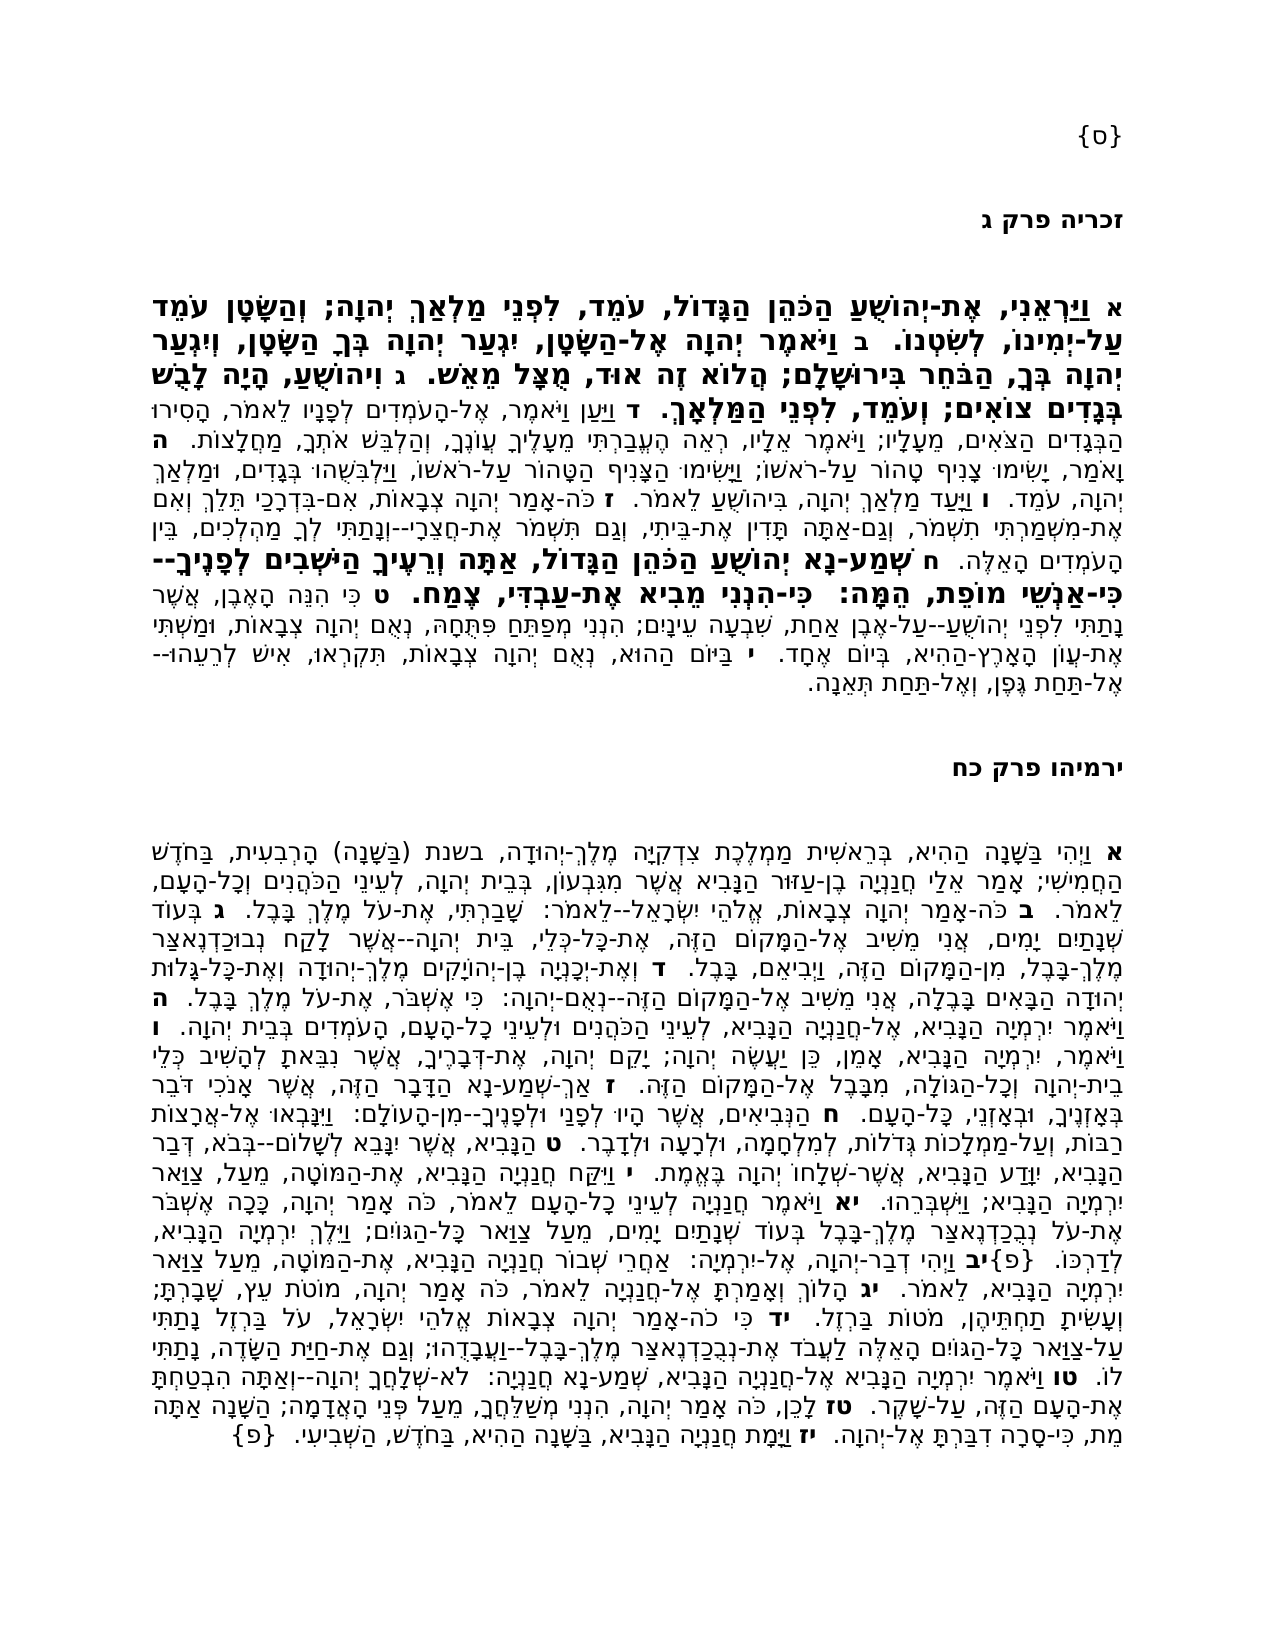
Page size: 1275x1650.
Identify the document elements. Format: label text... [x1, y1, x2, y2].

text זכריה פרק ג [151, 206, 1123, 235]
text א וַיַּרְאֵנִי, אֶת-יְהוֹשֻׁעַ הַכֹּהֵן הַגָּדוֹל, עֹמֵד, לִפְנֵי מַלְאַךְ יְהוָה; וְהַשָּׂטָן עֹמֵד עַל-יְמִינוֹ, לְשִׂטְנוֹ. ב וַיֹּאמֶר יְהוָה אֶל-הַשָּׂטָן, יִגְעַר יְהוָה בְּךָ הַשָּׂטָן, וְיִגְעַר יְהוָה בְּךָ, הַבֹּחֵר בִּירוּשָׁלִָם; הֲלוֹא זֶה אוּד, מֻצָּל מֵאֵשׁ. ג וִיהוֹשֻׁעַ, הָיָה לָבֻשׁ בְּגָדִים צוֹאִים; וְעֹמֵד, לִפְנֵי הַמַּלְאָךְ. ד וַיַּעַן וַיֹּאמֶר, אֶל-הָעֹמְדִים לְפָנָיו לֵאמֹר, הָסִירוּ הַבְּגָדִים הַצֹּאִים, מֵעָלָיו; וַיֹּאמֶר אֵלָיו, רְאֵה הֶעֱבַרְתִּי מֵעָלֶיךָ עֲו‍ֹנֶךָ, וְהַלְבֵּשׁ אֹתְךָ, מַחֲלָצוֹת. ה וָאֹמַר, יָשִׂימוּ צָנִיף טָהוֹר עַל-רֹאשׁוֹ; וַיָּשִׂימוּ הַצָּנִיף הַטָּהוֹר עַל-רֹאשׁוֹ, וַיַּלְבִּשֻׁהוּ בְּגָדִים, וּמַלְאַךְ יְהוָה, עֹמֵד. ו וַיָּעַד מַלְאַךְ יְהוָה, בִּיהוֹשֻׁעַ לֵאמֹר. ז כֹּה-אָמַר יְהוָה צְבָאוֹת, אִם-בִּדְרָכַי תֵּלֵךְ וְאִם אֶת-מִשְׁמַרְתִּי תִשְׁמֹר, וְגַם-אַתָּה תָּדִין אֶת-בֵּיתִי, וְגַם תִּשְׁמֹר אֶת-חֲצֵרָי--וְנָתַתִּי לְךָ מַהְלְכִים, בֵּין הָעֹמְדִים הָאֵלֶּה. ח שְׁמַע-נָא יְהוֹשֻׁעַ הַכֹּהֵן הַגָּדוֹל, אַתָּה וְרֵעֶיךָ הַיֹּשְׁבִים לְפָנֶיךָ--כִּי-אַנְשֵׁי מוֹפֵת, הֵמָּה: כִּי-הִנְנִי מֵבִיא אֶת-עַבְדִּי, צֶמַח. ט כִּי הִנֵּה הָאֶבֶן, אֲשֶׁר נָתַתִּי לִפְנֵי יְהוֹשֻׁעַ--עַל-אֶבֶן אַחַת, שִׁבְעָה עֵינָיִם; הִנְנִי מְפַתֵּחַ פִּתֻּחָהּ, נְאֻם יְהוָה צְבָאוֹת, וּמַשְׁתִּי אֶת-עֲו‍ֹן הָאָרֶץ-הַהִיא, בְּיוֹם אֶחָד. י בַּיּוֹם הַהוּא, נְאֻם יְהוָה צְבָאוֹת, תִּקְרְאוּ, אִישׁ לְרֵעֵהוּ--אֶל-תַּחַת גֶּפֶן, וְאֶל-תַּחַת תְּאֵנָה. [151, 290, 1123, 698]
text {ס} [151, 121, 1123, 151]
text א וַיְהִי בַּשָּׁנָה הַהִיא, בְּרֵאשִׁית מַמְלֶכֶת צִדְקִיָּה מֶלֶךְ-יְהוּדָה, בשנת (בַּשָּׁנָה) הָרְבִעִית, בַּחֹדֶשׁ הַחֲמִישִׁי; אָמַר אֵלַי חֲנַנְיָה בֶן-עַזּוּר הַנָּבִיא אֲשֶׁר מִגִּבְעוֹן, בְּבֵית יְהוָה, לְעֵינֵי הַכֹּהֲנִים וְכָל-הָעָם, לֵאמֹר. ב כֹּה-אָמַר יְהוָה צְבָאוֹת, אֱלֹהֵי יִשְׂרָאֵל--לֵאמֹר: שָׁבַרְתִּי, אֶת-עֹל מֶלֶךְ בָּבֶל. ג בְּעוֹד שְׁנָתַיִם יָמִים, אֲנִי מֵשִׁיב אֶל-הַמָּקוֹם הַזֶּה, אֶת-כָּל-כְּלֵי, בֵּית יְהוָה--אֲשֶׁר לָקַח נְבוּכַדְנֶאצַּר מֶלֶךְ-בָּבֶל, מִן-הַמָּקוֹם הַזֶּה, וַיְבִיאֵם, בָּבֶל. ד וְאֶת-יְכָנְיָה בֶן-יְהוֹיָקִים מֶלֶךְ-יְהוּדָה וְאֶת-כָּל-גָּלוּת יְהוּדָה הַבָּאִים בָּבֶלָה, אֲנִי מֵשִׁיב אֶל-הַמָּקוֹם הַזֶּה--נְאֻם-יְהוָה: כִּי אֶשְׁבֹּר, אֶת-עֹל מֶלֶךְ בָּבֶל. ה וַיֹּאמֶר יִרְמְיָה הַנָּבִיא, אֶל-חֲנַנְיָה הַנָּבִיא, לְעֵינֵי הַכֹּהֲנִים וּלְעֵינֵי כָל-הָעָם, הָעֹמְדִים בְּבֵית יְהוָה. ו וַיֹּאמֶר, יִרְמְיָה הַנָּבִיא, אָמֵן, כֵּן יַעֲשֶׂה יְהוָה; יָקֵם יְהוָה, אֶת-דְּבָרֶיךָ, אֲשֶׁר נִבֵּאתָ לְהָשִׁיב כְּלֵי בֵית-יְהוָה וְכָל-הַגּוֹלָה, מִבָּבֶל אֶל-הַמָּקוֹם הַזֶּה. ז אַךְ-שְׁמַע-נָא הַדָּבָר הַזֶּה, אֲשֶׁר אָנֹכִי דֹּבֵר בְּאָזְנֶיךָ, וּבְאָזְנֵי, כָּל-הָעָם. ח הַנְּבִיאִים, אֲשֶׁר הָיוּ לְפָנַי וּלְפָנֶיךָ--מִן-הָעוֹלָם: וַיִּנָּבְאוּ אֶל-אֲרָצוֹת רַבּוֹת, וְעַל-מַמְלָכוֹת גְּדֹלוֹת, לְמִלְחָמָה, וּלְרָעָה וּלְדָבֶר. ט הַנָּבִיא, אֲשֶׁר יִנָּבֵא לְשָׁלוֹם--בְּבֹא, דְּבַר הַנָּבִיא, יִוָּדַע הַנָּבִיא, אֲשֶׁר-שְׁלָחוֹ יְהוָה בֶּאֱמֶת. י וַיִּקַּח חֲנַנְיָה הַנָּבִיא, אֶת-הַמּוֹטָה, מֵעַל, צַוַּאר יִרְמְיָה הַנָּבִיא; וַיִּשְׁבְּרֵהוּ. יא וַיֹּאמֶר חֲנַנְיָה לְעֵינֵי כָל-הָעָם לֵאמֹר, כֹּה אָמַר יְהוָה, כָּכָה אֶשְׁבֹּר אֶת-עֹל נְבֻכַדְנֶאצַּר מֶלֶךְ-בָּבֶל בְּעוֹד שְׁנָתַיִם יָמִים, מֵעַל צַוַּאר כָּל-הַגּוֹיִם; וַיֵּלֶךְ יִרְמְיָה הַנָּבִיא, לְדַרְכּוֹ. {פ} יב וַיְהִי דְבַר-יְהוָה, אֶל-יִרְמְיָה: אַחֲרֵי שְׁבוֹר חֲנַנְיָה הַנָּבִיא, אֶת-הַמּוֹטָה, מֵעַל צַוַּאר יִרְמְיָה הַנָּבִיא, לֵאמֹר. יג הָלוֹךְ וְאָמַרְתָּ אֶל-חֲנַנְיָה לֵאמֹר, כֹּה אָמַר יְהוָה, מוֹטֹת עֵץ, שָׁבָרְתָּ; וְעָשִׂיתָ תַחְתֵּיהֶן, מֹטוֹת בַּרְזֶל. יד כִּי כֹה-אָמַר יְהוָה צְבָאוֹת אֱלֹהֵי יִשְׂרָאֵל, עֹל בַּרְזֶל נָתַתִּי עַל-צַוַּאר כָּל-הַגּוֹיִם הָאֵלֶּה לַעֲבֹד אֶת-נְבֻכַדְנֶאצַּר מֶלֶךְ-בָּבֶל--וַעֲבָדֻהוּ; וְגַם אֶת-חַיַּת הַשָּׂדֶה, נָתַתִּי לוֹ. טו וַיֹּאמֶר יִרְמְיָה הַנָּבִיא אֶל-חֲנַנְיָה הַנָּבִיא, שְׁמַע-נָא חֲנַנְיָה: לֹא-שְׁלָחֲךָ יְהוָה--וְאַתָּה הִבְטַחְתָּ אֶת-הָעָם הַזֶּה, עַל-שָׁקֶר. טז לָכֵן, כֹּה אָמַר יְהוָה, הִנְנִי מְשַׁלֵּחֲךָ, מֵעַל פְּנֵי הָאֲדָמָה; הַשָּׁנָה אַתָּה מֵת, כִּי-סָרָה דִבַּרְתָּ אֶל-יְהוָה. יז וַיָּמָת חֲנַנְיָה הַנָּבִיא, בַּשָּׁנָה הַהִיא, בַּחֹדֶשׁ, הַשְּׁבִיעִי. {פ} [151, 837, 1123, 1449]
text ירמיהו פרק כח [151, 753, 1123, 782]
